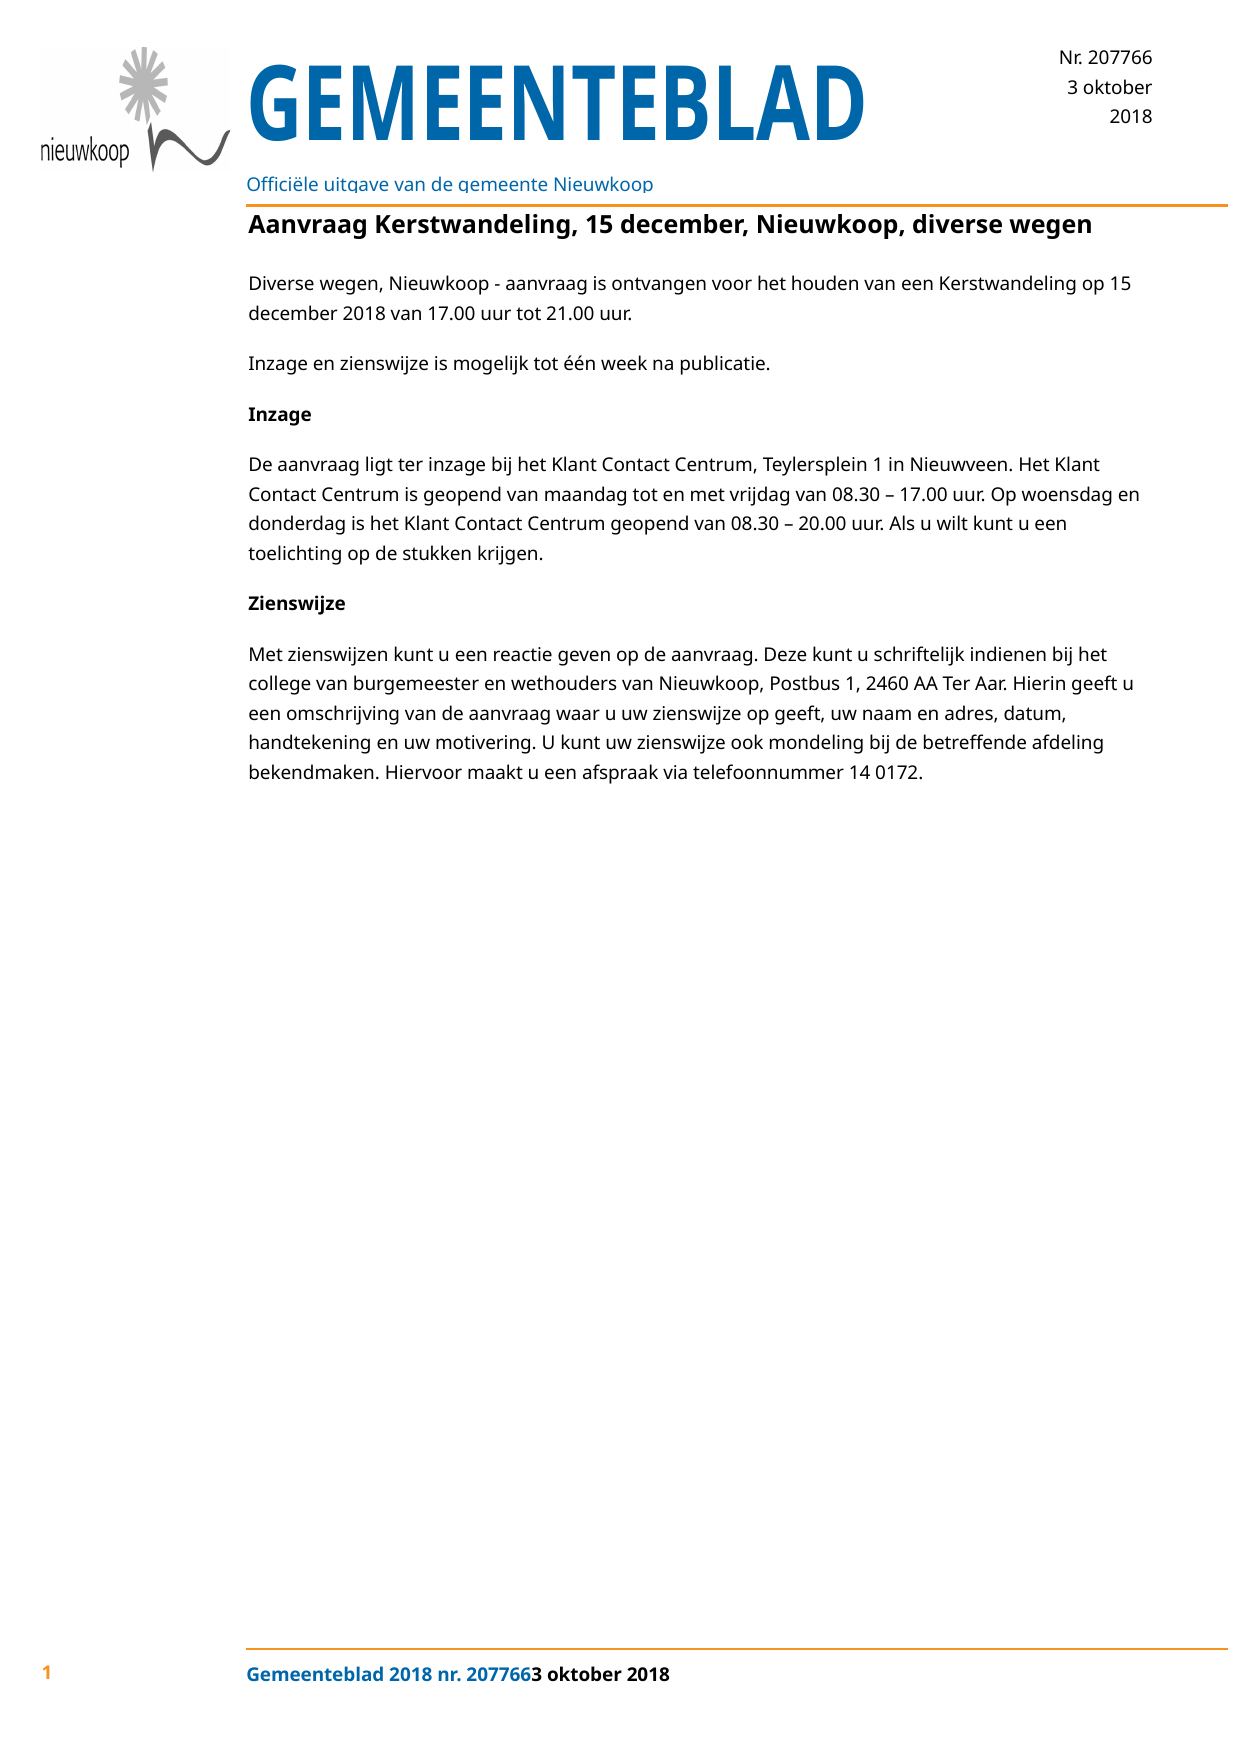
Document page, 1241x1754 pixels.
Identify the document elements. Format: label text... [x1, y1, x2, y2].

text Met zienswijzen kunt u een reactie geven op de aanvraag. Deze kunt u schriftelijk indienen bij het college van burgemeester en wethouders van Nieuwkoop, Postbus 1, 2460 AA Ter Aar. Hierin geeft u een omschrijving van de aanvraag waar u uw zienswijze op geeft, uw naam en adres, datum, handtekening en uw motivering. U kunt uw zienswijze ook mondeling bij de betreffende afdeling bekendmaken. Hiervoor maakt u een afspraak via telefoonnummer 14 0172. [248, 641, 1152, 785]
text Aanvraag Kerstwandeling, 15 december, Nieuwkoop, diverse wegen [248, 207, 1152, 241]
text De aanvraag ligt ter inzage bij het Klant Contact Centrum, Teylersplein 1 in Nieuwveen. Het Klant Contact Centrum is geopend van maandag tot en met vrijdag van 08.30 – 17.00 uur. Op woensdag en donderdag is het Klant Contact Centrum geopend van 08.30 – 20.00 uur. Als u wilt kunt u een toelichting op de stukken krijgen. [248, 451, 1152, 566]
text Inzage en zienswijze is mogelijk tot één week na publicatie. [248, 350, 1152, 376]
text Diverse wegen, Nieuwkoop - aanvraag is ontvangen voor het houden van een Kerstwandeling op 15 december 2018 van 17.00 uur tot 21.00 uur. [248, 270, 1152, 326]
text Inzage [248, 401, 1152, 426]
text Zienswijze [248, 590, 1152, 616]
picture [41, 47, 231, 172]
